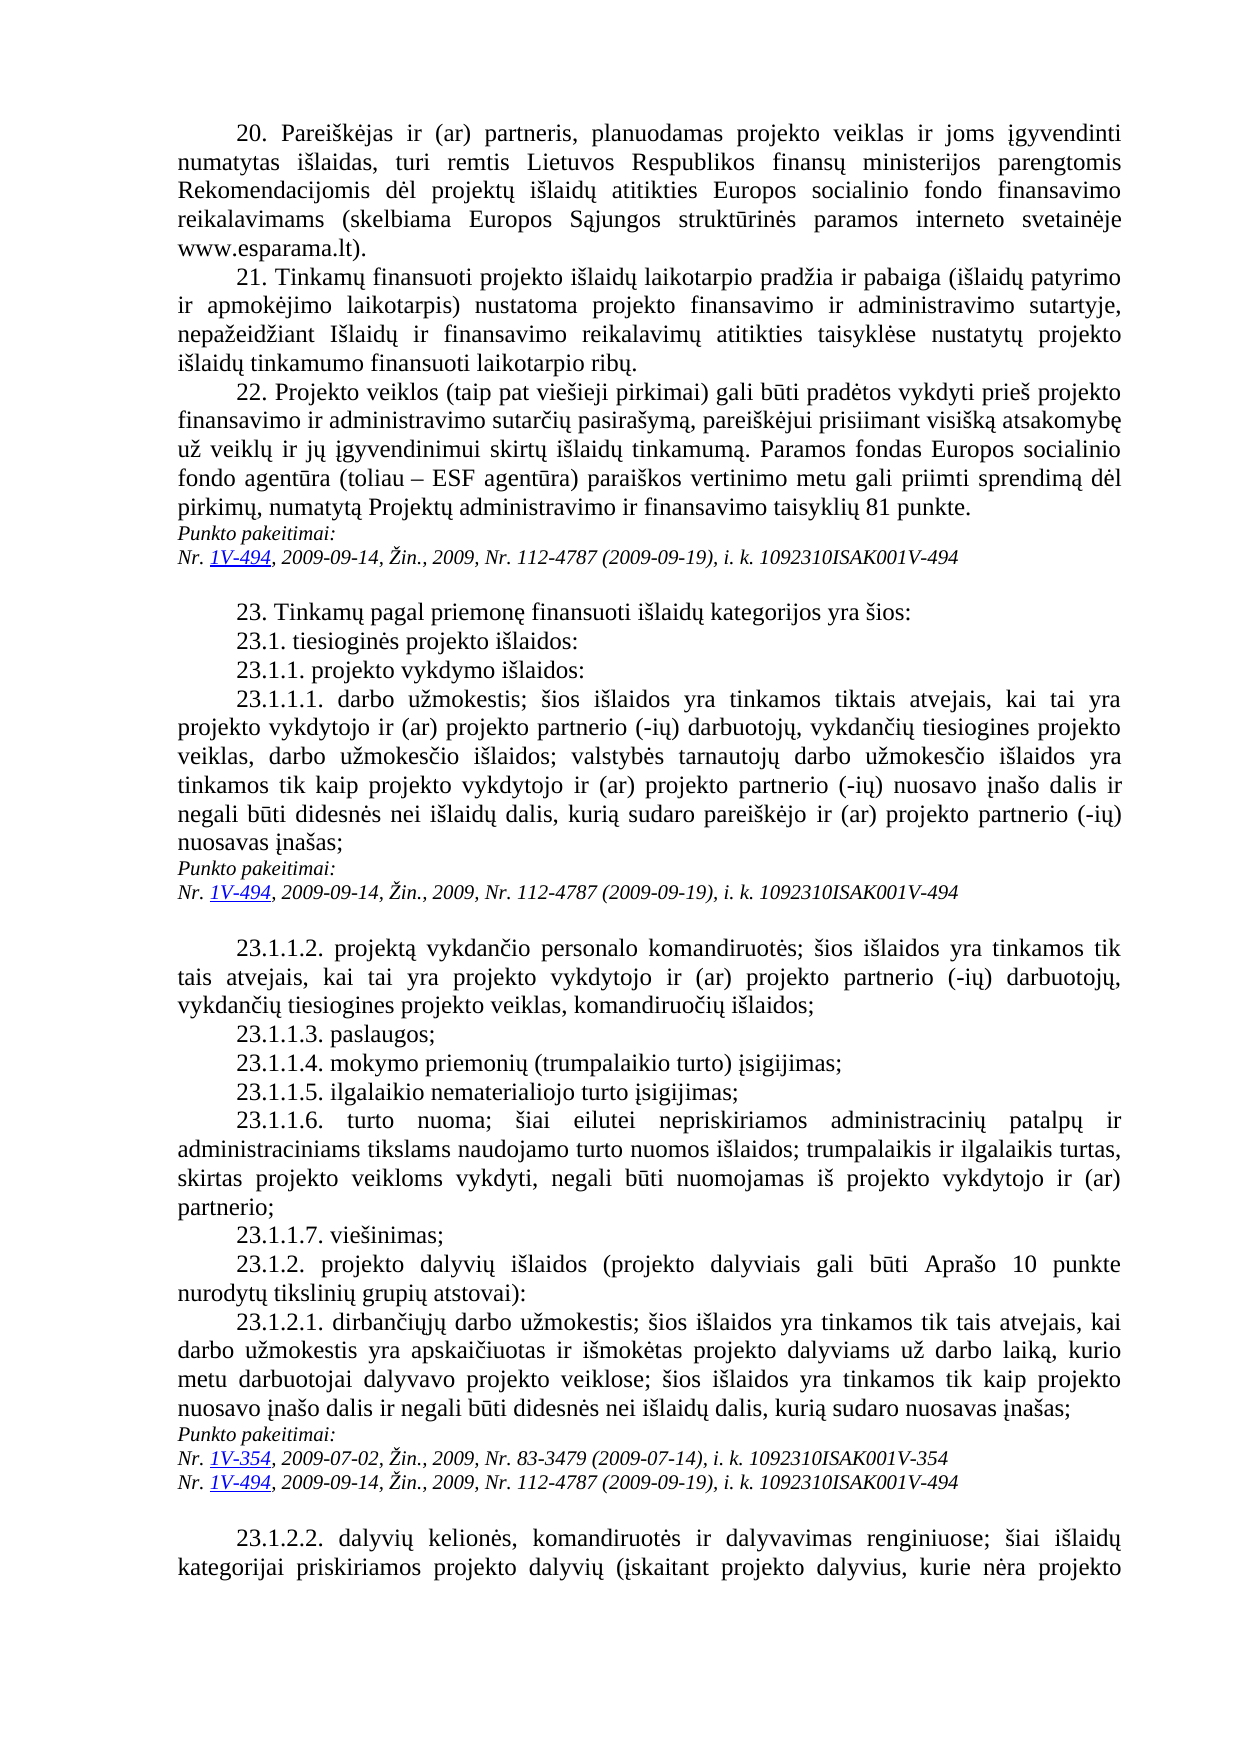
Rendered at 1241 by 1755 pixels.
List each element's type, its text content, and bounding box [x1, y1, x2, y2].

text 23.1.2.1. dirbančiųjų darbo užmokestis; šios išlaidos yra tinkamos tik tais atvejais, kai darbo užmokestis yra apskaičiuotas ir išmokėtas projekto dalyviams už darbo laiką, kurio metu darbuotojai dalyvavo projekto veiklose; šios išlaidos yra tinkamos tik kaip projekto nuosavo įnašo dalis ir negali būti didesnės nei išlaidų dalis, kurią sudaro nuosavas įnašas; [177, 1307, 1122, 1422]
text 23.1.1.6. turto nuoma; šiai eilutei nepriskiriamos administracinių patalpų ir administraciniams tikslams naudojamo turto nuomos išlaidos; trumpalaikis ir ilgalaikis turtas, skirtas projekto veikloms vykdyti, negali būti nuomojamas iš projekto vykdytojo ir (ar) partnerio; [177, 1106, 1122, 1221]
text 20. Pareiškėjas ir (ar) partneris, planuodamas projekto veiklas ir joms įgyvendinti numatytas išlaidas, turi remtis Lietuvos Respublikos finansų ministerijos parengtomis Rekomendacijomis dėl projektų išlaidų atitikties Europos socialinio fondo finansavimo reikalavimams (skelbiama Europos Sąjungos struktūrinės paramos interneto svetainėje www.esparama.lt). [177, 118, 1122, 262]
text Nr. 1V-494, 2009-09-14, Žin., 2009, Nr. 112-4787 (2009-09-19), i. k. 1092310ISAK001V-494 [177, 880, 1122, 904]
text 21. Tinkamų finansuoti projekto išlaidų laikotarpio pradžia ir pabaiga (išlaidų patyrimo ir apmokėjimo laikotarpis) nustatoma projekto finansavimo ir administravimo sutartyje, nepažeidžiant Išlaidų ir finansavimo reikalavimų atitikties taisyklėse nustatytų projekto išlaidų tinkamumo finansuoti laikotarpio ribų. [177, 262, 1122, 377]
text 23.1.1. projekto vykdymo išlaidos: [177, 655, 1122, 684]
text 22. Projekto veiklos (taip pat viešieji pirkimai) gali būti pradėtos vykdyti prieš projekto finansavimo ir administravimo sutarčių pasirašymą, pareiškėjui prisiimant visišką atsakomybę už veiklų ir jų įgyvendinimui skirtų išlaidų tinkamumą. Paramos fondas Europos socialinio fondo agentūra (toliau – ESF agentūra) paraiškos vertinimo metu gali priimti sprendimą dėl pirkimų, numatytą Projektų administravimo ir finansavimo taisyklių 81 punkte. [177, 377, 1122, 521]
text 23.1.1.3. paslaugos; [177, 1019, 1122, 1048]
text 23.1.1.7. viešinimas; [177, 1221, 1122, 1249]
text 23.1.1.2. projektą vykdančio personalo komandiruotės; šios išlaidos yra tinkamos tik tais atvejais, kai tai yra projekto vykdytojo ir (ar) projekto partnerio (-ių) darbuotojų, vykdančių tiesiogines projekto veiklas, komandiruočių išlaidos; [177, 933, 1122, 1019]
text Punkto pakeitimai: [177, 1422, 1122, 1446]
text Punkto pakeitimai: [177, 521, 1122, 545]
text Nr. 1V-354, 2009-07-02, Žin., 2009, Nr. 83-3479 (2009-07-14), i. k. 1092310ISAK001V-354 [177, 1446, 1122, 1470]
text 23.1.2.2. dalyvių kelionės, komandiruotės ir dalyvavimas renginiuose; šiai išlaidų kategorijai priskiriamos projekto dalyvių (įskaitant projekto dalyvius, kurie nėra projekto [177, 1523, 1122, 1580]
text 23.1.1.4. mokymo priemonių (trumpalaikio turto) įsigijimas; [177, 1048, 1122, 1077]
text 23.1.2. projekto dalyvių išlaidos (projekto dalyviais gali būti Aprašo 10 punkte nurodytų tikslinių grupių atstovai): [177, 1249, 1122, 1307]
text 23. Tinkamų pagal priemonę finansuoti išlaidų kategorijos yra šios: [177, 597, 1122, 626]
text Nr. 1V-494, 2009-09-14, Žin., 2009, Nr. 112-4787 (2009-09-19), i. k. 1092310ISAK001V-494 [177, 1470, 1122, 1494]
text 23.1.1.5. ilgalaikio nematerialiojo turto įsigijimas; [177, 1077, 1122, 1106]
text 23.1.1.1. darbo užmokestis; šios išlaidos yra tinkamos tiktais atvejais, kai tai yra projekto vykdytojo ir (ar) projekto partnerio (-ių) darbuotojų, vykdančių tiesiogines projekto veiklas, darbo užmokesčio išlaidos; valstybės tarnautojų darbo užmokesčio išlaidos yra tinkamos tik kaip projekto vykdytojo ir (ar) projekto partnerio (-ių) nuosavo įnašo dalis ir negali būti didesnės nei išlaidų dalis, kurią sudaro pareiškėjo ir (ar) projekto partnerio (-ių) nuosavas įnašas; [177, 684, 1122, 856]
text 23.1. tiesioginės projekto išlaidos: [177, 626, 1122, 655]
text Nr. 1V-494, 2009-09-14, Žin., 2009, Nr. 112-4787 (2009-09-19), i. k. 1092310ISAK001V-494 [177, 545, 1122, 569]
text Punkto pakeitimai: [177, 856, 1122, 880]
